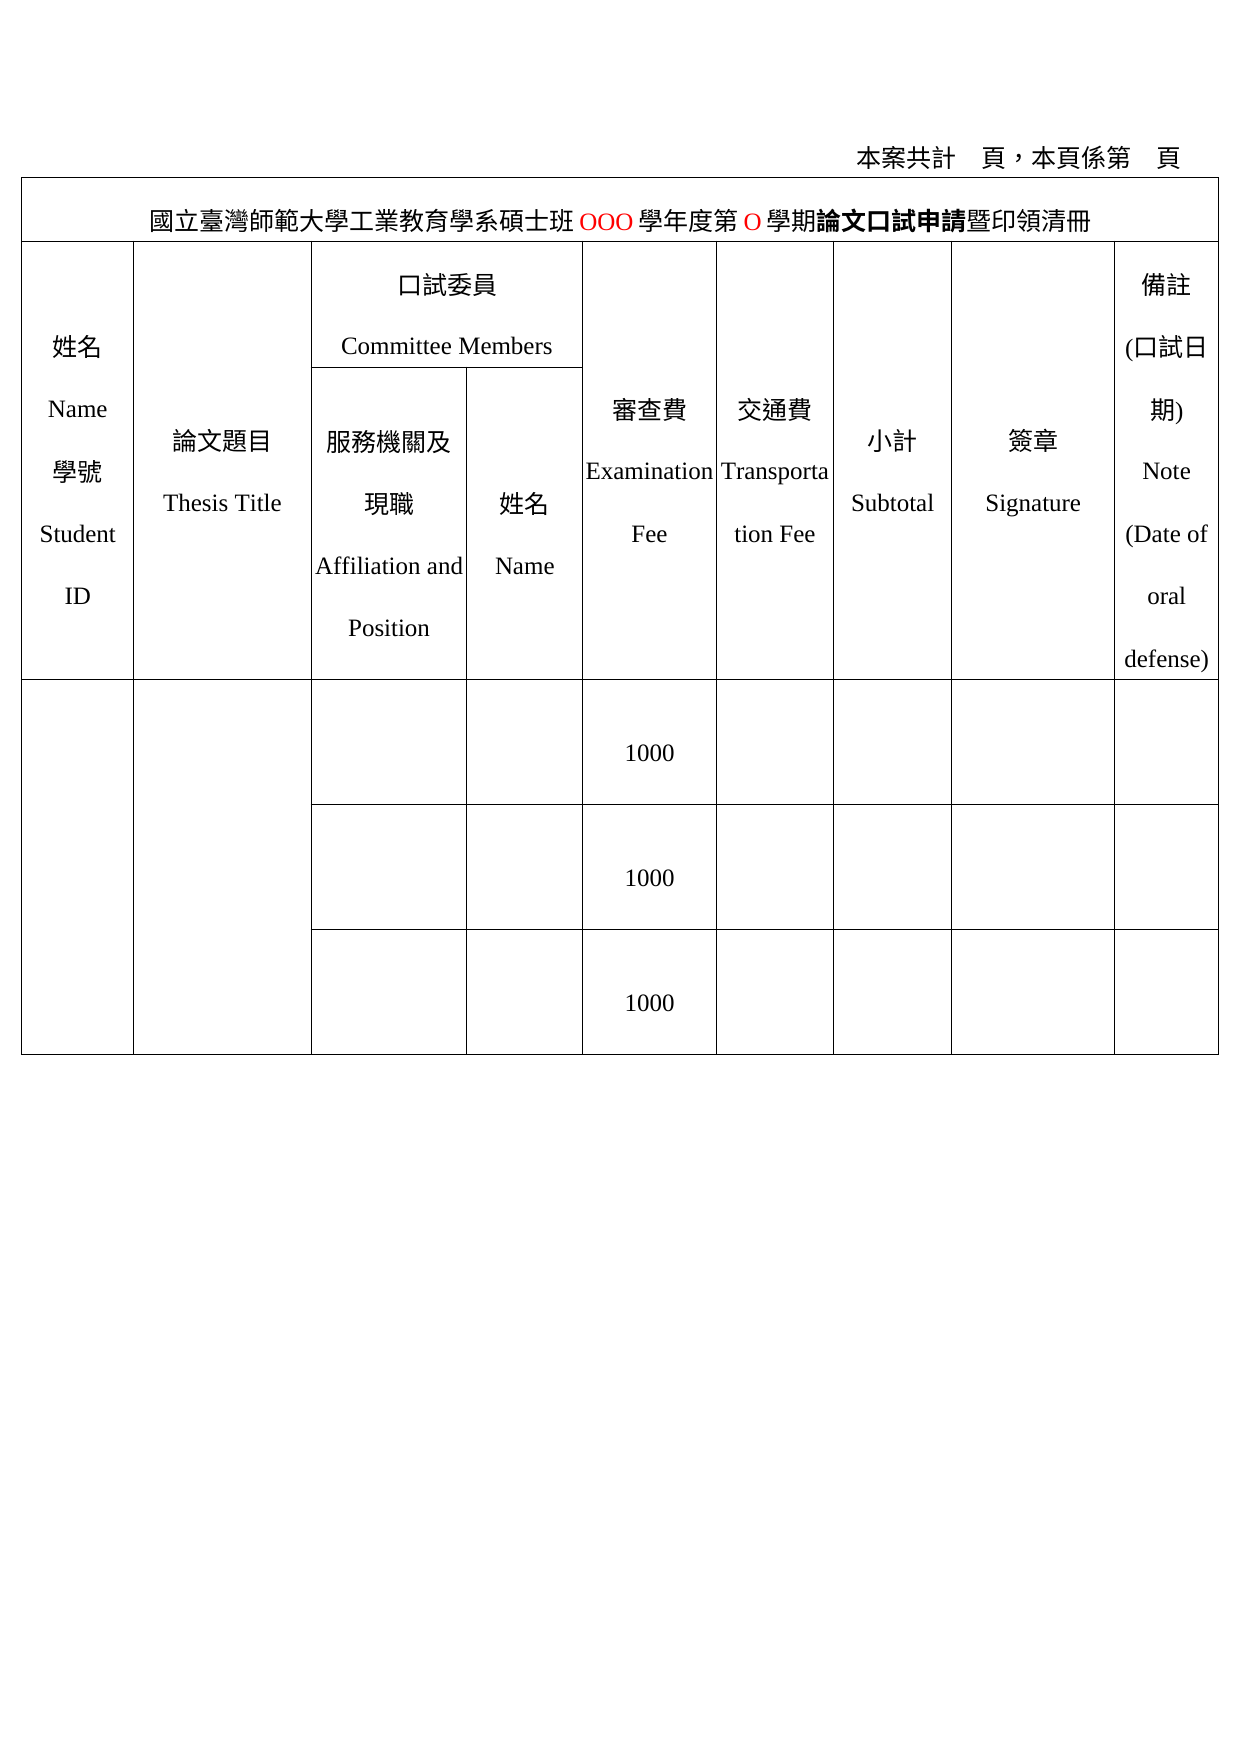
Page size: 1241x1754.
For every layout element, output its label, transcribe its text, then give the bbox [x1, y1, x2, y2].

table_cell 審查費 Examination Fee [583, 242, 716, 679]
text 本案共計 頁，本頁係第 頁 [84, 114, 1181, 177]
table_cell [312, 680, 466, 804]
table_cell [467, 805, 582, 929]
table_cell 論文題目 Thesis Title [134, 242, 311, 679]
table_cell [467, 930, 582, 1054]
table_cell [312, 930, 466, 1054]
table_cell [952, 680, 1114, 804]
table_cell 姓名 Name [467, 368, 582, 679]
table_cell [952, 805, 1114, 929]
table_header 國立臺灣師範大學工業教育學系碩士班OOO學年度第O學期論文口試申請暨印領清冊 [22, 178, 1218, 241]
table_cell 備註 (口試日期) Note (Date of oral defense) [1115, 242, 1218, 679]
table_cell [834, 680, 951, 804]
table_cell [312, 805, 466, 929]
table_cell [467, 680, 582, 804]
table_cell 小計 Subtotal [834, 242, 951, 679]
table_cell [717, 680, 833, 804]
table_cell 姓名 Name 學號 Student ID [22, 242, 133, 679]
table_cell 交通費 Transportation Fee [717, 242, 833, 679]
table_cell [717, 930, 833, 1054]
table_cell 1000 [583, 930, 716, 1054]
table_cell [834, 930, 951, 1054]
table_cell 1000 [583, 680, 716, 804]
table_cell [22, 680, 133, 1054]
table_cell [1115, 930, 1218, 1054]
table_cell [952, 930, 1114, 1054]
table_cell [134, 680, 311, 1054]
table_cell [717, 805, 833, 929]
table_cell [834, 805, 951, 929]
table_cell 服務機關及現職 Affiliation and Position [312, 368, 466, 679]
table_cell [1115, 805, 1218, 929]
table_cell [1115, 680, 1218, 804]
table_cell 簽章 Signature [952, 242, 1114, 679]
table_cell 口試委員 Committee Members [312, 242, 582, 367]
table_cell 1000 [583, 805, 716, 929]
